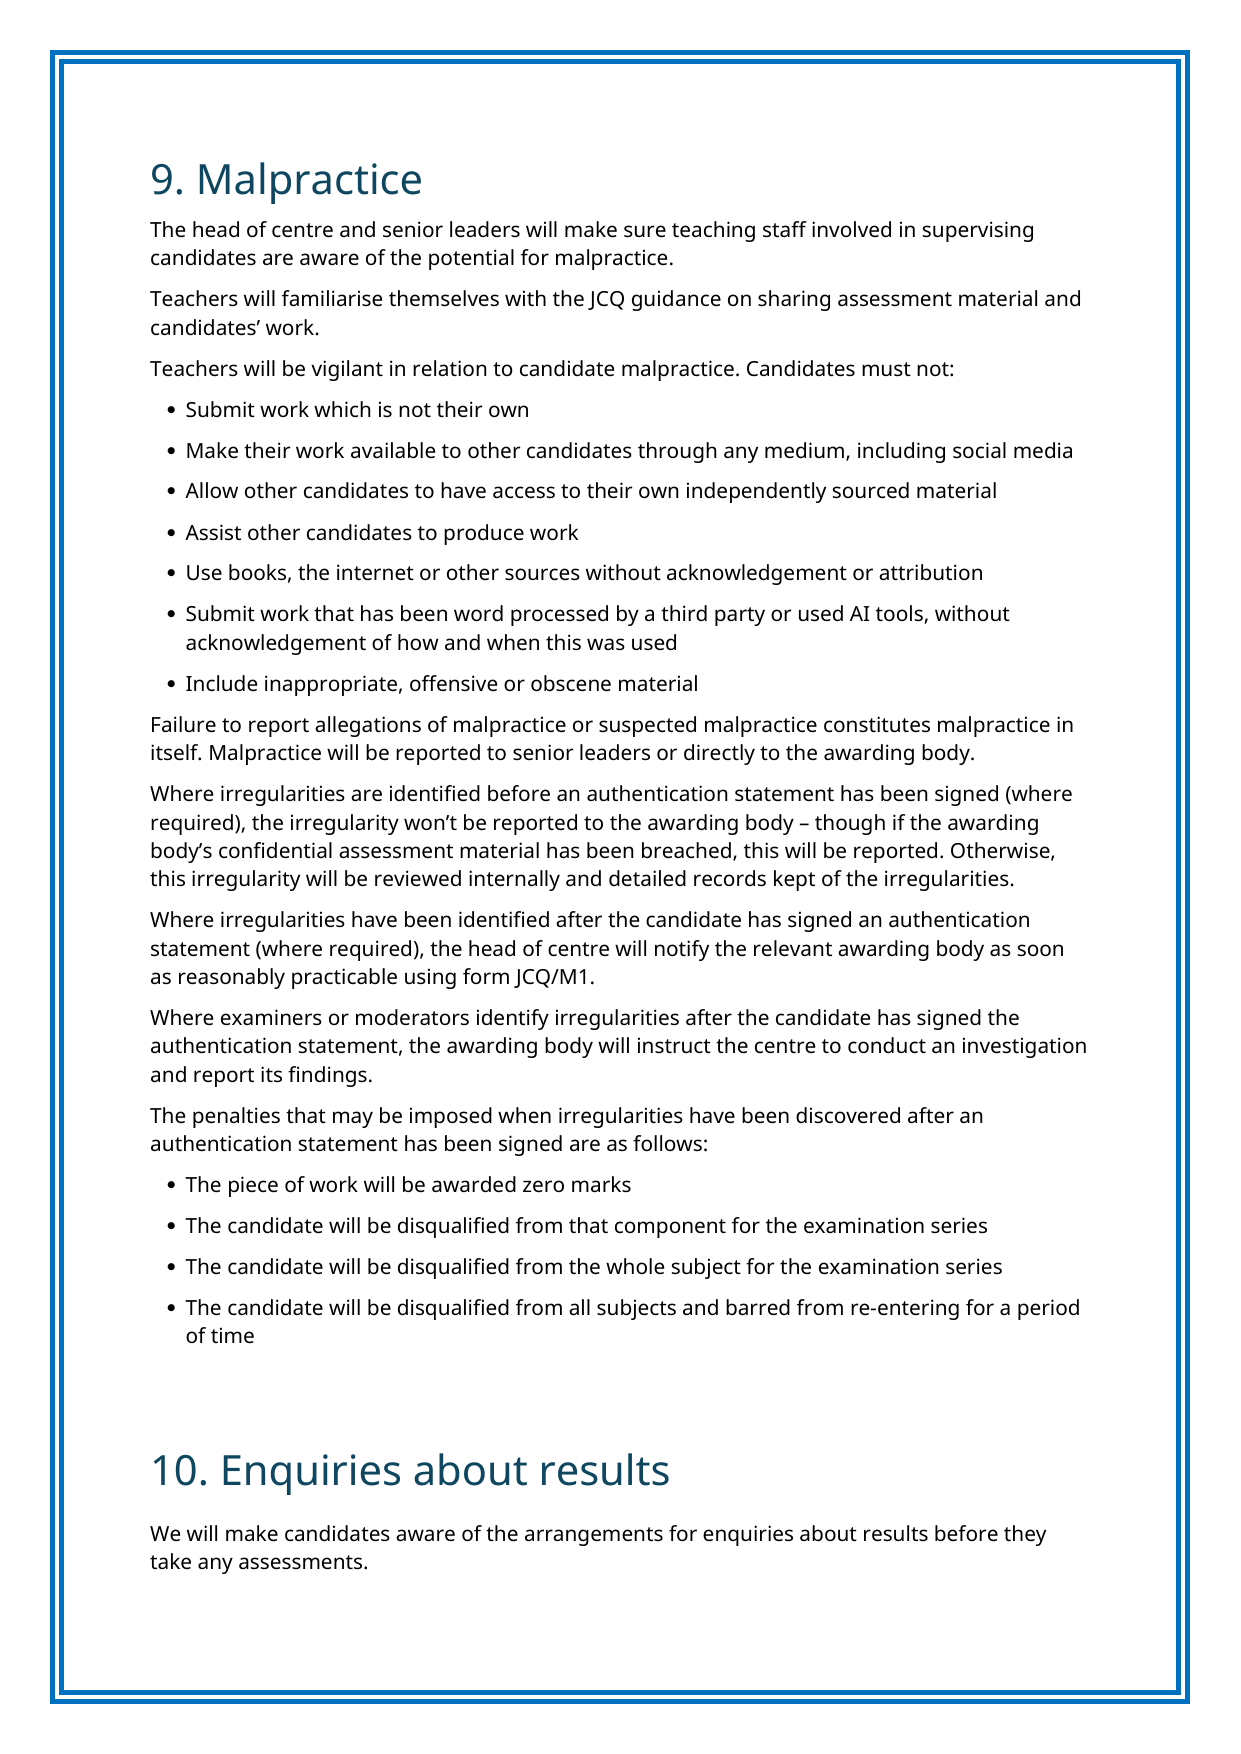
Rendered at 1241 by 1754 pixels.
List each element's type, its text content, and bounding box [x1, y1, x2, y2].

list Assist other candidates to produce work [168, 518, 1090, 546]
list Use books, the internet or other sources without acknowledgement or attribution [168, 558, 1090, 587]
list Include inappropriate, offensive or obscene material [168, 669, 1090, 697]
list Allow other candidates to have access to their own independently sourced material [168, 477, 1090, 505]
text Teachers will be vigilant in relation to candidate malpractice. Candidates must not: [150, 354, 1090, 382]
list Make their work available to other candidates through any medium, including social media [168, 436, 1090, 464]
text The penalties that may be imposed when irregularities have been discovered after an authentication statement has been signed are as follows: [150, 1101, 1090, 1158]
list The candidate will be disqualified from the whole subject for the examination series [168, 1252, 1090, 1281]
text The head of centre and senior leaders will make sure teaching staff involved in supervising candidates are aware of the potential for malpractice. [150, 215, 1090, 272]
text We will make candidates aware of the arrangements for enquiries about results before they take any assessments. [150, 1519, 1090, 1576]
list Submit work that has been word processed by a third party or used AI tools, without acknowledgement of how and when this was used [168, 599, 1090, 656]
subtitle 10. Enquiries about results [150, 1441, 1090, 1498]
subtitle 9. Malpractice [150, 150, 1090, 207]
list The candidate will be disqualified from all subjects and barred from re-entering for a period of time [168, 1293, 1090, 1350]
list The candidate will be disqualified from that component for the examination series [168, 1211, 1090, 1240]
text Where examiners or moderators identify irregularities after the candidate has signed the authentication statement, the awarding body will instruct the centre to conduct an investigation and report its findings. [150, 1003, 1090, 1088]
list Submit work which is not their own [168, 395, 1090, 423]
list The piece of work will be awarded zero marks [168, 1170, 1090, 1199]
text Where irregularities are identified before an authentication statement has been signed (where required), the irregularity won’t be reported to the awarding body – though if the awarding body’s confidential assessment material has been breached, this will be reported. Otherwise, this irregularity will be reviewed internally and detailed records kept of the irregularities. [150, 779, 1090, 893]
text Teachers will familiarise themselves with the JCQ guidance on sharing assessment material and candidates’ work. [150, 284, 1090, 341]
text Failure to report allegations of malpractice or suspected malpractice constitutes malpractice in itself. Malpractice will be reported to senior leaders or directly to the awarding body. [150, 710, 1090, 767]
text Where irregularities have been identified after the candidate has signed an authentication statement (where required), the head of centre will notify the relevant awarding body as soon as reasonably practicable using form JCQ/M1. [150, 905, 1090, 991]
